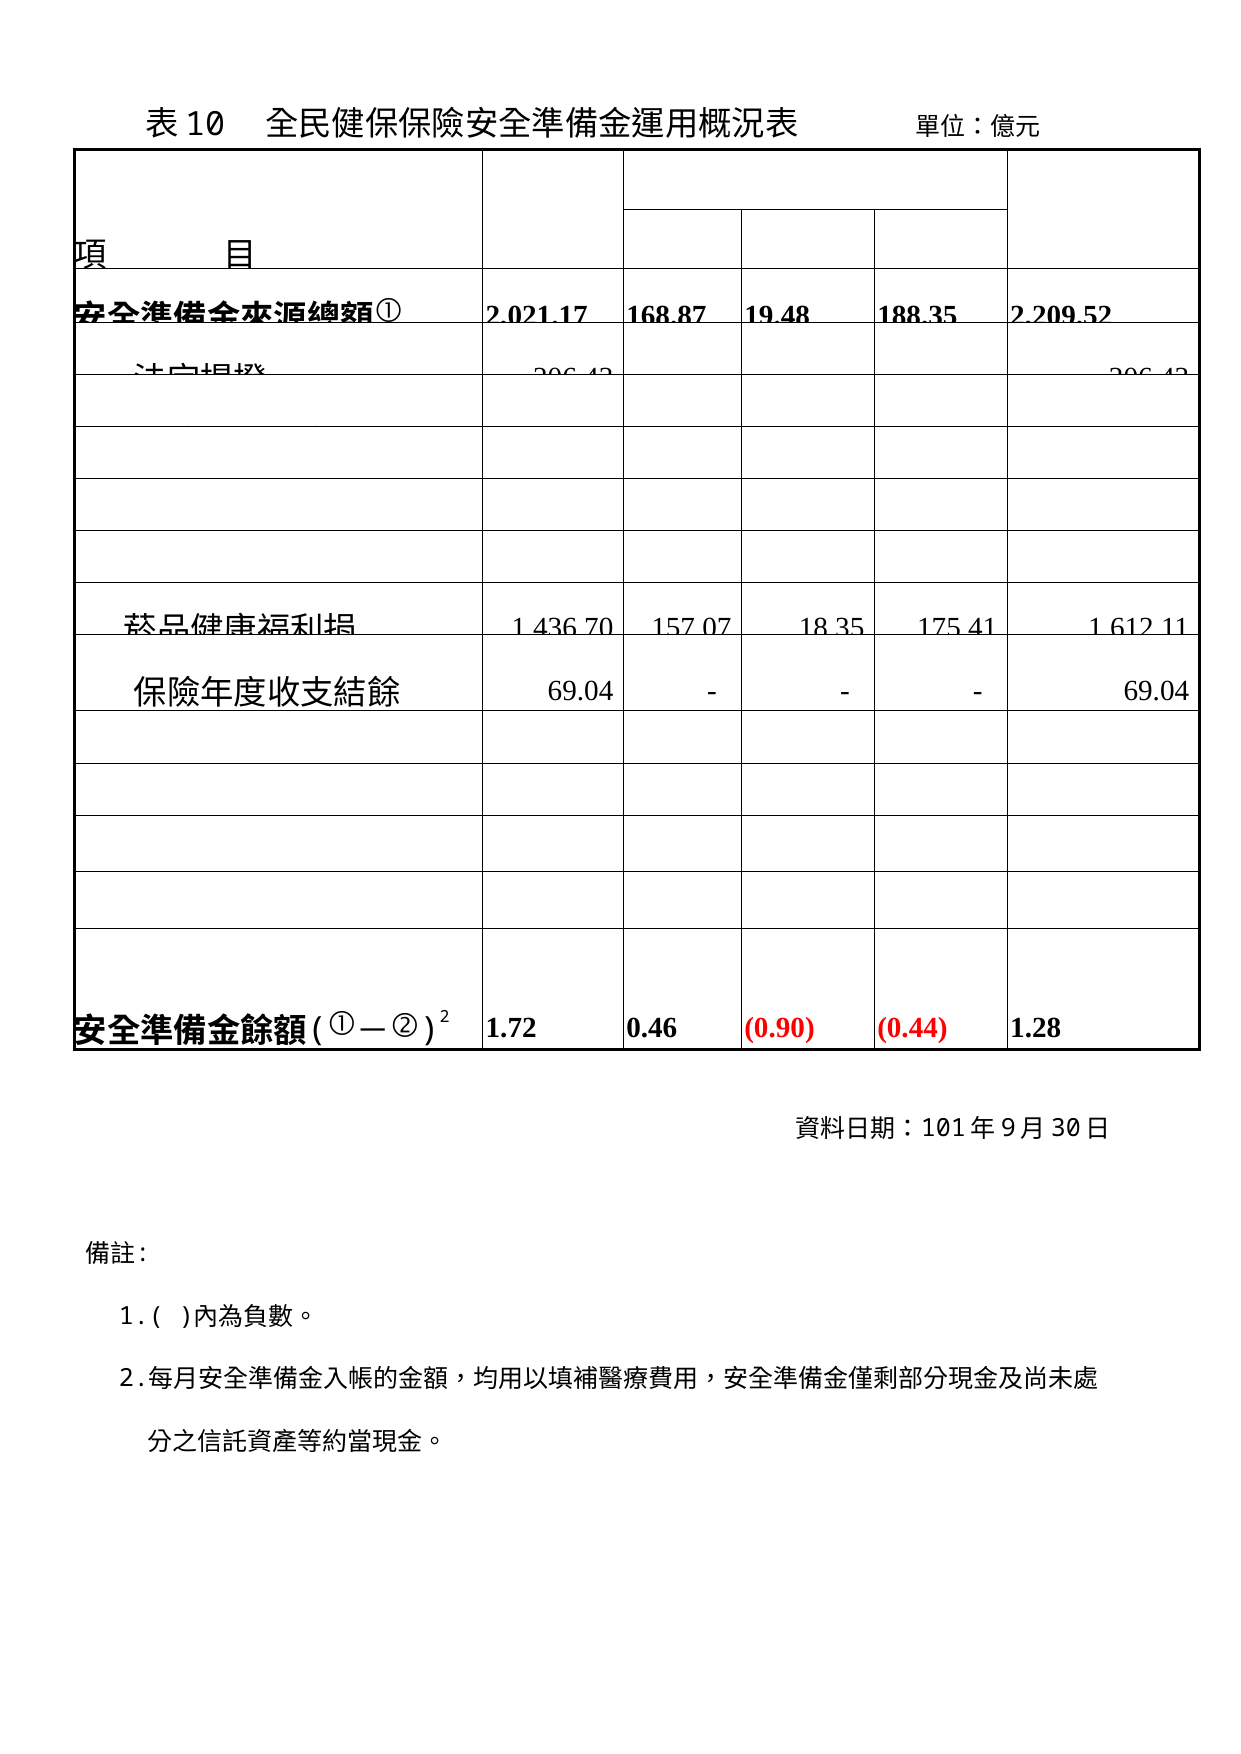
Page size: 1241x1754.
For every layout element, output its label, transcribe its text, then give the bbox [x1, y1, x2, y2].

table_cell 157.07 [624, 583, 741, 634]
table_cell (0.90) [742, 929, 874, 1048]
table_cell - [875, 635, 1007, 710]
table_cell 10.18 [875, 479, 1007, 530]
table_cell 20.38 [742, 764, 874, 814]
table_cell 77.80 [483, 427, 623, 478]
table_cell 0.0008 [875, 872, 1007, 928]
table_cell 0.11 [483, 816, 623, 871]
table_cell - [875, 816, 1007, 871]
table_cell 10.21 [483, 872, 623, 928]
table_cell 2,021.17 [483, 269, 623, 321]
table_cell 188.79 [875, 764, 1007, 814]
table_cell - [742, 323, 874, 373]
table_cell 69.04 [1008, 635, 1198, 710]
text 1.( )內為負數。 [118, 1273, 1110, 1335]
table_header 項 目 [76, 151, 482, 267]
table_cell 10.21 [1008, 872, 1198, 928]
table_cell 填補保險支出短絀 [76, 764, 482, 814]
table_cell 175.41 [875, 583, 1007, 634]
table_cell - [624, 816, 741, 871]
table_cell 188.35 [875, 269, 1007, 321]
table_cell 69.04 [483, 635, 623, 710]
table_cell 2,019.45 [483, 711, 623, 762]
table_cell 113.81 [483, 479, 623, 530]
table_cell 2,009.13 [483, 764, 623, 814]
table_cell 存單質借利息費用 [76, 816, 482, 871]
table_cell 206.43 [1008, 323, 1198, 373]
table_cell 20.38 [742, 711, 874, 762]
table_cell - [742, 816, 874, 871]
table_cell (0.44) [875, 929, 1007, 1048]
table_cell 投資損失 [76, 872, 482, 928]
table_cell 1.44 [483, 531, 623, 582]
table_cell 菸品健康福利捐 [76, 583, 482, 634]
table_cell 168.41 [624, 711, 741, 762]
table_cell 2.51 [624, 375, 741, 426]
table_cell 1,436.70 [483, 583, 623, 634]
table_cell 101年9月底 [1008, 196, 1198, 267]
table_header 歷年截至 [1008, 151, 1198, 196]
table_cell 188.79 [875, 711, 1007, 762]
table_cell 保險年度收支結餘 [76, 635, 482, 710]
table_cell - [742, 635, 874, 710]
table_cell 小計 [875, 210, 1007, 267]
table_cell 168.41 [624, 764, 741, 814]
table_cell 100年底 [483, 196, 623, 267]
table_cell 2,197.92 [1008, 764, 1198, 814]
table_cell 運動彩券 [76, 531, 482, 582]
text 資料日期：101年9月30日 [85, 1085, 1110, 1148]
table_cell 0.96 [742, 479, 874, 530]
table_cell 公益彩券 [76, 479, 482, 530]
table_cell 安全準備金去路總額 [76, 711, 482, 762]
table_cell 0.16 [742, 375, 874, 426]
table_cell 1.51 [1008, 531, 1198, 582]
table_cell - [624, 323, 741, 373]
table_cell 法定提撥 [172, 369, 195, 373]
table_cell 206.43 [483, 323, 623, 373]
table_cell 0.01 [742, 531, 874, 582]
table_cell 安全準備金餘額(－)2 [76, 929, 482, 1048]
table_cell 9月 [742, 210, 874, 267]
table_cell 安全準備金來源總額 [76, 269, 482, 321]
table_cell - [742, 427, 874, 478]
table_cell 2,208.24 [1008, 711, 1198, 762]
table_cell 0.003 [875, 427, 1007, 478]
table_cell 19.48 [742, 269, 874, 321]
table_cell 1.72 [483, 929, 623, 1048]
table_cell 118.63 [1008, 375, 1198, 426]
text 2.每月安全準備金入帳的金額，均用以填補醫療費用，安全準備金僅剩部分現金及尚未處分之信託資產等約當現金。 [118, 1335, 1117, 1460]
table_cell 保險費滯納金 [76, 375, 482, 426]
table_cell - [742, 872, 874, 928]
table_cell 0.07 [875, 531, 1007, 582]
table_cell 9.22 [624, 479, 741, 530]
table_cell 18.35 [742, 583, 874, 634]
table_cell 1,612.11 [1008, 583, 1198, 634]
table_cell 運用收益 [76, 427, 482, 478]
table_cell 123.99 [1008, 479, 1198, 530]
table_cell - [875, 323, 1007, 373]
table_cell 2.68 [875, 375, 1007, 426]
table_cell 168.87 [624, 269, 741, 321]
table_cell 1.28 [1008, 929, 1198, 1048]
table_cell 0.07 [624, 531, 741, 582]
text 備註: [85, 1210, 1110, 1273]
table_cell 2,209.52 [1008, 269, 1198, 321]
table_cell 0.003 [624, 427, 741, 478]
table_cell 法定提撥 [76, 323, 482, 373]
text 表10 全民健保保險安全準備金運用概況表 單位：億元 [145, 85, 1067, 148]
table_cell 0.11 [1008, 816, 1198, 871]
table_cell 77.80 [1008, 427, 1198, 478]
table_cell - [624, 635, 741, 710]
table_cell 0.0008 [624, 872, 741, 928]
table_cell 1-8月 [624, 210, 741, 267]
table_header 歷年截至 [483, 151, 623, 196]
table_cell 115.95 [483, 375, 623, 426]
table_header 101年度 [624, 151, 1007, 209]
table_cell 0.46 [624, 929, 741, 1048]
